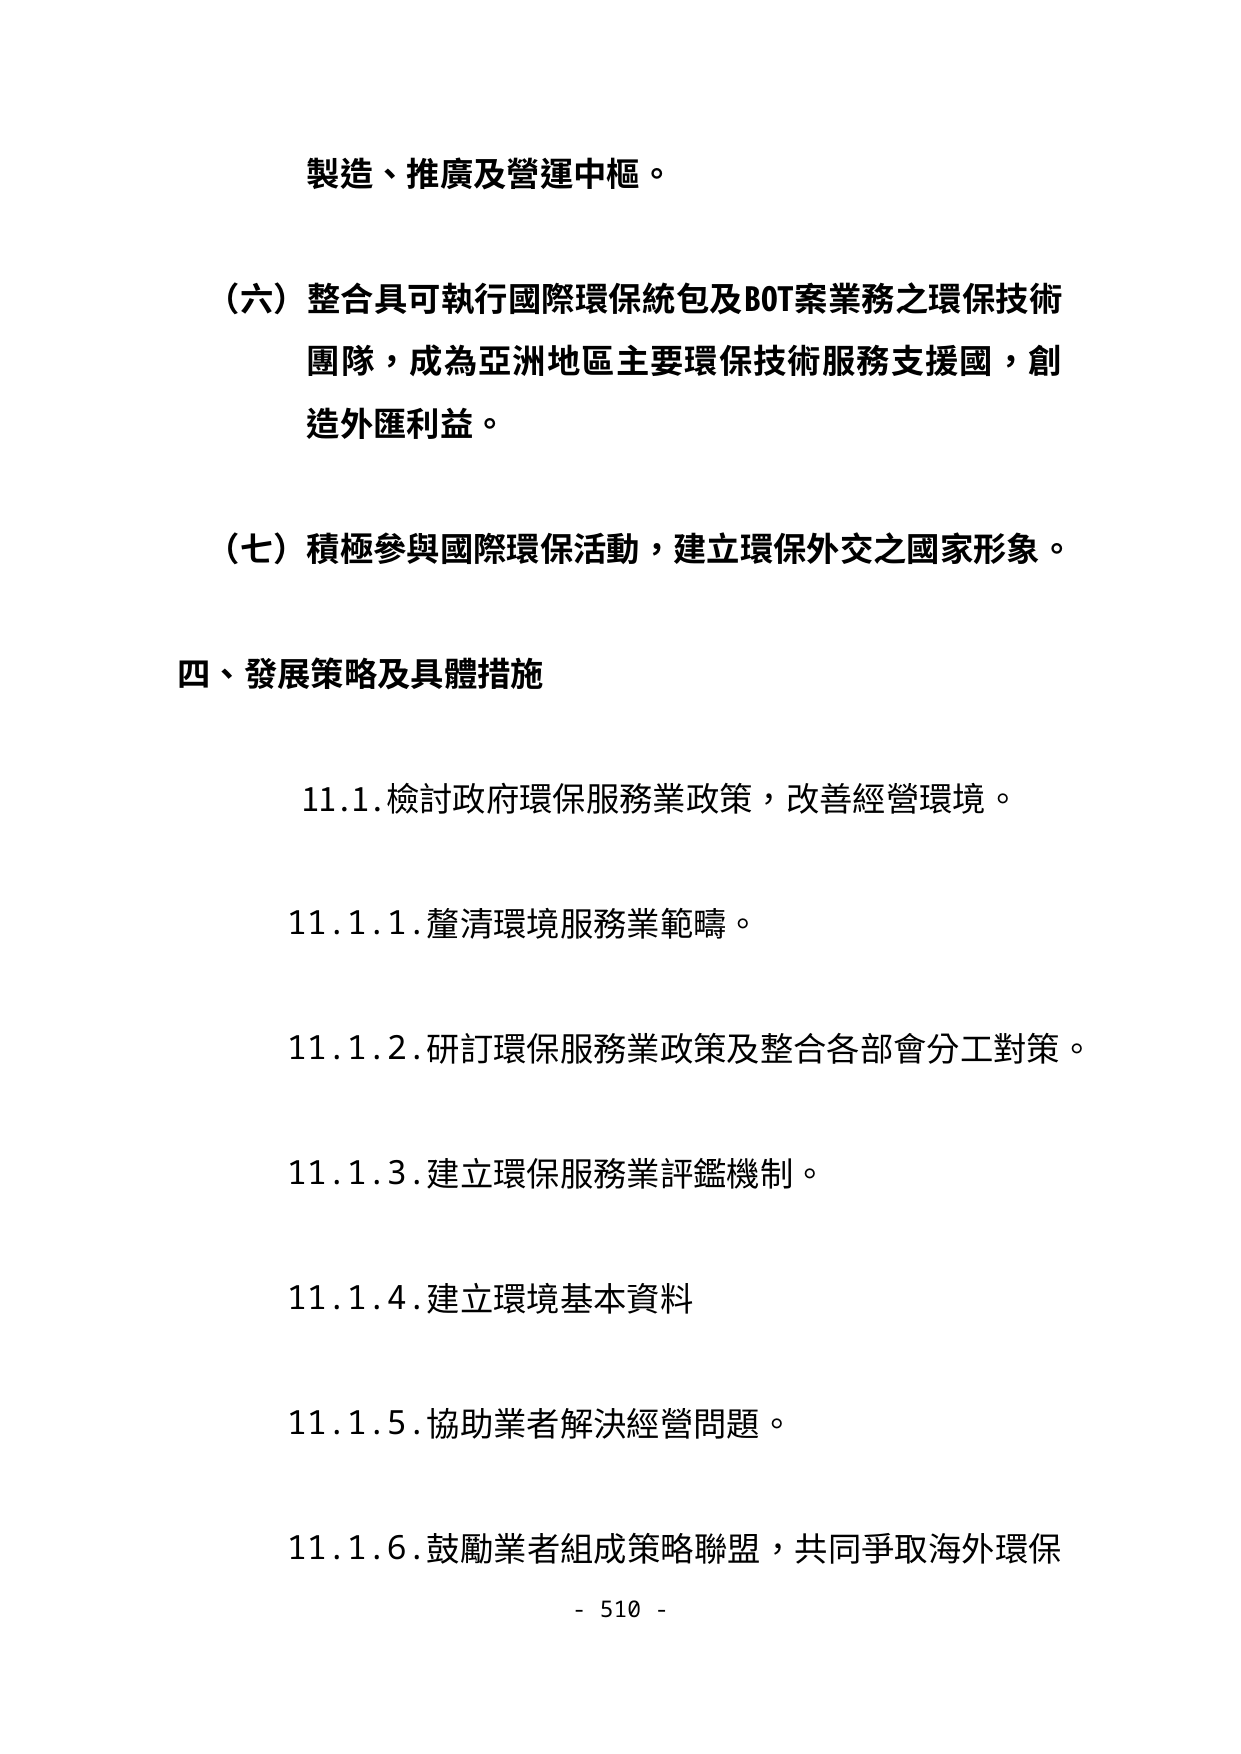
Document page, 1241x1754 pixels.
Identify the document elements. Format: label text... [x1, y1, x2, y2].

text 製造、推廣及營運中樞。 [206, 130, 1063, 192]
text 11.1.3.建立環保服務業評鑑機制。 [287, 1130, 1063, 1192]
text 四、發展策略及具體措施 [177, 630, 1063, 692]
text 11.1.2.研訂環保服務業政策及整合各部會分工對策。 [287, 1005, 1063, 1067]
text 11.1.1.釐清環境服務業範疇。 [287, 880, 1063, 942]
text （六）整合具可執行國際環保統包及BOT案業務之環保技術團隊，成為亞洲地區主要環保技術服務支援國，創造外匯利益。 [206, 255, 1063, 442]
text （七）積極參與國際環保活動，建立環保外交之國家形象。 [206, 505, 1063, 567]
text 11.1.檢討政府環保服務業政策，改善經營環境。 [303, 755, 1063, 817]
text 11.1.5.協助業者解決經營問題。 [287, 1380, 1063, 1442]
text 11.1.4.建立環境基本資料 [287, 1255, 1063, 1317]
text 11.1.6.鼓勵業者組成策略聯盟，共同爭取海外環保 [287, 1505, 1063, 1567]
